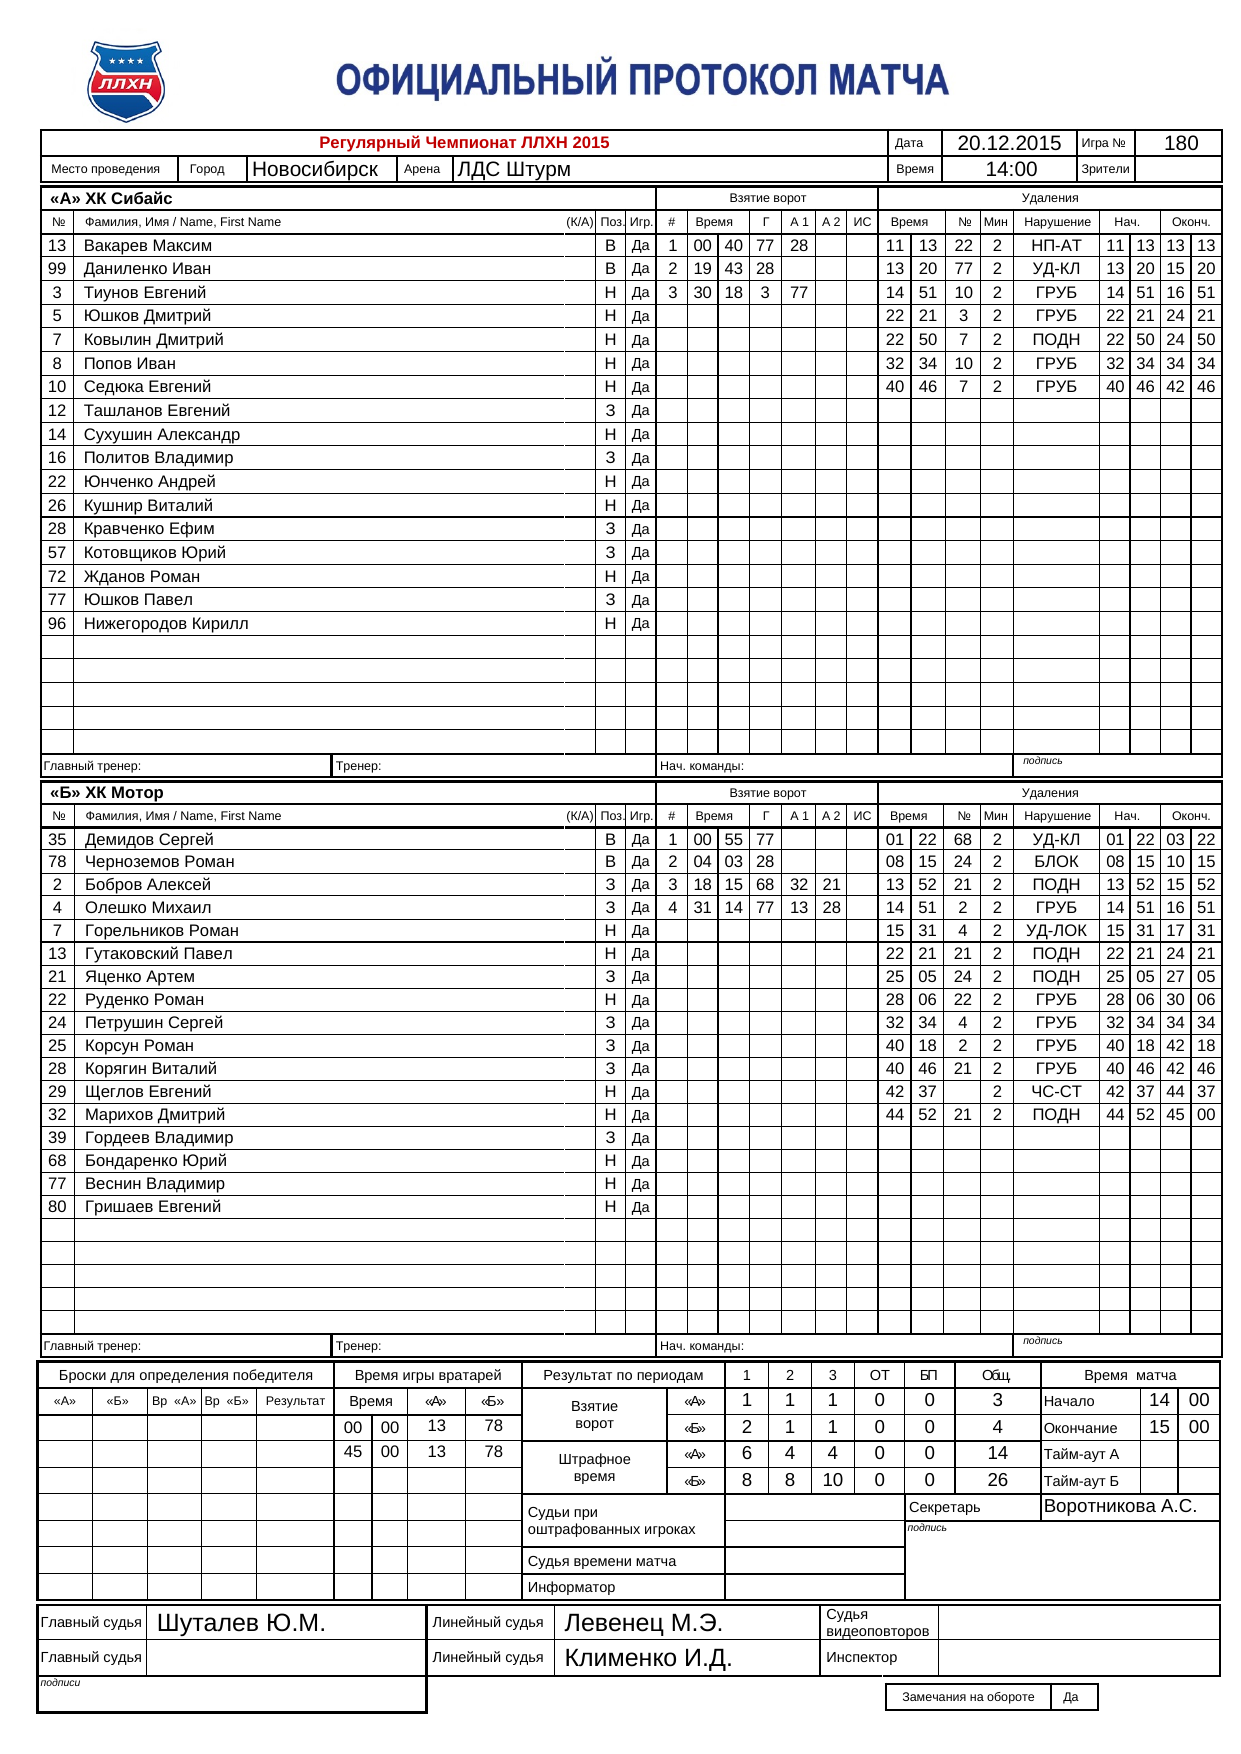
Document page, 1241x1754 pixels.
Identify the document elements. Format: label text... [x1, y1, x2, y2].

table_cell 22 [1131, 829, 1160, 849]
table_cell ПОДН [1014, 943, 1099, 964]
table_cell [879, 565, 910, 587]
table_cell 37 [1131, 1081, 1160, 1103]
table_cell 18 [1192, 1035, 1221, 1057]
table_cell [981, 707, 1013, 729]
table_cell Фамилия, Имя / Name, First Name [74, 211, 565, 233]
table_cell Да [626, 920, 655, 941]
table_cell Информатор [523, 1575, 724, 1599]
table_cell [688, 612, 717, 634]
table_cell [1014, 683, 1099, 706]
table_cell Да [626, 399, 655, 422]
table_cell [782, 1288, 815, 1310]
table_cell З [596, 896, 625, 918]
table_cell [816, 1173, 846, 1195]
table_cell [847, 446, 877, 469]
table_cell Политов Владимир [74, 446, 564, 469]
table_cell [688, 1265, 717, 1287]
table_cell ЧС-СТ [1014, 1081, 1099, 1103]
table_cell [912, 399, 945, 422]
table_cell [257, 1416, 333, 1440]
table_cell [981, 1173, 1013, 1195]
table_cell [782, 1035, 815, 1057]
table_cell 50 [1192, 328, 1221, 351]
table_cell Зрители [1078, 157, 1134, 181]
table_cell [816, 1127, 846, 1149]
table_cell 42 [1100, 1081, 1129, 1103]
table_cell [257, 1574, 333, 1599]
table_cell [912, 423, 945, 445]
table_cell Нач. [1100, 805, 1160, 826]
table_cell 68 [42, 1150, 74, 1172]
table_cell [1131, 636, 1160, 658]
table_cell 39 [42, 1127, 74, 1149]
table_cell [657, 920, 687, 941]
table_cell 0 [905, 1468, 954, 1493]
table_cell [946, 494, 980, 516]
table_cell 19 [688, 257, 717, 280]
table_cell [944, 1081, 980, 1103]
table_cell 0 [905, 1442, 954, 1467]
table_cell 2 [981, 989, 1013, 1011]
table_cell [1131, 1196, 1160, 1218]
table_cell 46 [912, 376, 945, 398]
table_cell [147, 1640, 425, 1675]
table_cell [782, 588, 815, 611]
table_cell [688, 328, 717, 351]
table_cell [946, 446, 980, 469]
table_cell Результат [257, 1389, 333, 1413]
table_cell [719, 352, 749, 374]
table_cell [688, 1196, 717, 1218]
table_cell [847, 874, 877, 895]
table_cell [847, 1219, 877, 1241]
table_cell [816, 588, 846, 611]
table_cell 3 [956, 1389, 1040, 1413]
table_cell [657, 636, 687, 658]
table_cell [657, 328, 687, 351]
table_cell Н [596, 612, 625, 634]
table_cell [335, 1494, 371, 1520]
table_cell 18 [1131, 1035, 1160, 1057]
table_cell [719, 494, 749, 516]
table_cell [93, 1468, 147, 1493]
table_cell [782, 399, 815, 422]
table_cell [1014, 470, 1099, 493]
table_cell [1131, 1288, 1160, 1310]
table_cell [1161, 1196, 1190, 1218]
table_cell [782, 659, 815, 682]
table_cell [565, 305, 595, 327]
table_cell 21 [42, 966, 74, 987]
table_cell [1131, 494, 1160, 516]
table_cell [565, 588, 595, 611]
table_cell 06 [912, 989, 943, 1011]
table_cell [946, 612, 980, 634]
table_cell [1014, 423, 1099, 445]
table_cell Н [596, 376, 625, 398]
table_cell [1161, 588, 1190, 611]
table_header Удаления [879, 188, 1221, 209]
table_cell [750, 1265, 781, 1287]
table_cell 2 [981, 966, 1013, 987]
table_cell 24 [42, 1012, 74, 1033]
table_cell 13 [1131, 235, 1160, 256]
table_cell [657, 376, 687, 398]
table_cell 28 [750, 850, 781, 872]
table_cell 34 [1161, 1012, 1190, 1033]
table_cell [42, 1265, 74, 1287]
table_cell [726, 1548, 904, 1573]
table_cell 2 [42, 874, 74, 895]
table_cell А 2 [816, 211, 846, 233]
table_cell [1161, 1219, 1190, 1241]
table_cell [1014, 1150, 1099, 1172]
table_cell [816, 257, 846, 280]
table_cell [75, 1311, 564, 1333]
table_cell [466, 1468, 521, 1493]
table_cell [816, 328, 846, 351]
table_cell 78 [466, 1441, 521, 1467]
table_cell Главный тренер: [42, 755, 330, 776]
table_cell Н [596, 281, 625, 303]
table_header ОТ [855, 1363, 904, 1387]
table_cell [257, 1521, 333, 1546]
table_cell [847, 470, 877, 493]
table_cell [1131, 659, 1160, 682]
table_cell 51 [912, 281, 945, 303]
table_cell [750, 1127, 781, 1149]
table_cell [1192, 1150, 1221, 1172]
table_cell Сухушин Александр [74, 423, 564, 445]
table_cell 22 [944, 989, 980, 1011]
table_cell [879, 612, 910, 634]
table_cell [408, 1494, 465, 1520]
table_cell [946, 707, 980, 729]
table_cell [1131, 1127, 1160, 1149]
table_cell [565, 1012, 595, 1033]
table_cell З [596, 1035, 625, 1057]
table_cell 11 [1100, 235, 1129, 256]
table_cell 13 [42, 943, 74, 964]
table_cell 05 [912, 966, 943, 987]
table_cell [879, 588, 910, 611]
table_cell [565, 989, 595, 1011]
table_cell [657, 1150, 687, 1172]
table_cell [912, 565, 945, 587]
table_cell [782, 829, 815, 849]
table_cell [42, 683, 73, 706]
table_cell Да [626, 829, 655, 849]
table_cell [879, 1196, 910, 1218]
table_cell Вр «А» [148, 1389, 201, 1413]
table_cell 42 [1161, 1058, 1190, 1079]
table_cell [626, 636, 655, 658]
table_cell [847, 1196, 877, 1218]
table_cell 18 [688, 874, 717, 895]
table_cell ГРУБ [1014, 1012, 1099, 1033]
table_cell [1192, 1196, 1221, 1218]
table_cell Да [626, 989, 655, 1011]
table_cell 1 [812, 1415, 854, 1440]
table_cell [816, 1219, 846, 1241]
table_cell [565, 659, 595, 682]
table_cell [688, 1173, 717, 1195]
table_cell подпись [906, 1522, 1219, 1599]
table_cell Даниленко Иван [74, 257, 564, 280]
table_cell [879, 494, 910, 516]
table_cell [879, 1265, 910, 1287]
table_cell [1136, 157, 1221, 181]
table_cell [944, 1311, 980, 1333]
table_cell [657, 1127, 687, 1149]
table_cell [847, 1288, 877, 1310]
table_cell Город [179, 157, 246, 181]
table_cell [596, 1242, 625, 1264]
table_cell [1100, 1150, 1129, 1172]
table_cell Да [626, 1173, 655, 1195]
table_cell [565, 399, 595, 422]
table_cell 2 [981, 1104, 1013, 1126]
table_cell 46 [1131, 1058, 1160, 1079]
table_cell [74, 659, 564, 682]
table_cell [1161, 1265, 1190, 1287]
table_cell Олешко Михаил [75, 896, 564, 918]
table_cell [657, 305, 687, 327]
table_cell А 2 [816, 805, 846, 826]
table_cell Веснин Владимир [75, 1173, 564, 1195]
table_cell 2 [981, 281, 1013, 303]
table_cell 2 [981, 829, 1013, 849]
table_cell 2 [981, 257, 1013, 280]
table_cell 46 [1192, 376, 1221, 398]
table_cell 10 [1161, 850, 1190, 872]
table_cell [688, 423, 717, 445]
table_cell [657, 943, 687, 964]
table_cell Н [596, 1150, 625, 1172]
table_cell Да [626, 850, 655, 872]
table_cell [565, 707, 595, 729]
table_cell [816, 966, 846, 987]
table_cell Новосибирск [248, 157, 396, 181]
table_cell Инспектор [821, 1640, 938, 1675]
table_cell [42, 1219, 74, 1241]
table_cell 31 [1192, 920, 1221, 941]
table_cell [1014, 707, 1099, 729]
table_cell [1014, 1219, 1099, 1241]
table_cell [39, 1468, 92, 1493]
table_cell [1161, 423, 1190, 445]
table_cell 00 [688, 829, 717, 849]
table_cell [657, 399, 687, 422]
table_cell 14 [719, 896, 749, 918]
table_cell 13 [1161, 235, 1190, 256]
table_cell [782, 518, 815, 540]
table_cell [42, 1242, 74, 1264]
table_header Дата [889, 131, 941, 155]
table_cell 77 [42, 1173, 74, 1195]
table_cell [74, 707, 564, 729]
table_cell 2 [944, 896, 980, 918]
table_cell 10 [812, 1468, 854, 1493]
table_header 3 [812, 1363, 854, 1387]
table_cell [1100, 494, 1129, 516]
table_cell 00 [1192, 1104, 1221, 1126]
table_cell [750, 541, 781, 564]
table_cell [847, 966, 877, 987]
table_cell [726, 1521, 904, 1546]
table_cell [944, 1196, 980, 1218]
table_cell [202, 1574, 256, 1599]
table_cell Да [626, 612, 655, 634]
table_cell [565, 1265, 595, 1287]
table_cell 34 [1131, 1012, 1160, 1033]
table_cell Да [626, 494, 655, 516]
table_cell 00 [373, 1416, 407, 1440]
table_cell [946, 423, 980, 445]
table_cell 0 [855, 1415, 904, 1440]
table_cell № [946, 211, 980, 233]
table_cell 80 [42, 1196, 74, 1218]
table_cell Н [596, 920, 625, 941]
table_cell [847, 565, 877, 587]
table_cell [816, 281, 846, 303]
table_cell [565, 1127, 595, 1149]
table_cell [782, 257, 815, 280]
table_cell [719, 966, 749, 987]
table_cell [750, 565, 781, 587]
table_cell 13 [782, 896, 815, 918]
table_cell «Б » [466, 1389, 521, 1413]
table_cell [750, 1219, 781, 1241]
table_cell [1161, 1311, 1190, 1333]
table_cell [565, 376, 595, 398]
table_cell 10 [946, 352, 980, 374]
table_cell [782, 612, 815, 634]
table_cell [408, 1521, 465, 1546]
table_cell [750, 730, 781, 753]
table_cell [782, 1081, 815, 1103]
table_cell [1161, 1127, 1190, 1149]
table_cell [657, 565, 687, 587]
table_cell [565, 1219, 595, 1241]
table_cell [408, 1547, 465, 1573]
table_cell 51 [912, 896, 943, 918]
table_cell «А» [408, 1389, 465, 1413]
table_cell [1161, 1173, 1190, 1195]
table_cell [1192, 588, 1221, 611]
table_cell [1100, 423, 1129, 445]
table_cell [816, 1242, 846, 1264]
table_cell [782, 565, 815, 587]
table_cell 4 [956, 1415, 1040, 1440]
table_cell [657, 1242, 687, 1264]
table_cell [879, 541, 910, 564]
table_cell [912, 730, 945, 753]
table_cell 7 [42, 920, 74, 941]
table_cell Н [596, 1104, 625, 1126]
table_cell 21 [944, 1104, 980, 1126]
table_cell Да [626, 423, 655, 445]
table_cell [93, 1547, 147, 1573]
table_cell 13 [879, 874, 910, 895]
table_cell [1192, 518, 1221, 540]
table_cell Арена [398, 157, 452, 181]
table_cell 2 [981, 896, 1013, 918]
table_cell # [657, 211, 687, 233]
table_cell Юнченко Андрей [74, 470, 564, 493]
table_cell [148, 1416, 201, 1440]
table_cell Время [879, 805, 943, 826]
table_header 20.12.2015 [943, 131, 1076, 155]
table_cell [1192, 1311, 1221, 1333]
table_cell Корягин Виталий [75, 1058, 564, 1079]
table_cell 15 [1131, 850, 1160, 872]
table_cell «А» [39, 1389, 92, 1413]
table_cell 2 [981, 943, 1013, 964]
table_cell 03 [1161, 829, 1190, 849]
table_cell 18 [912, 1035, 943, 1057]
table_cell [816, 235, 846, 256]
table_cell [750, 1173, 781, 1195]
table_cell [946, 518, 980, 540]
table_cell [782, 1127, 815, 1149]
table_cell Нач. команды: [657, 755, 1012, 776]
table_cell «А» [668, 1442, 724, 1467]
table_cell 22 [879, 943, 910, 964]
table_header «Б» ХК Мотор [42, 783, 655, 803]
table_cell [657, 730, 687, 753]
table_cell [626, 659, 655, 682]
table_cell [782, 352, 815, 374]
table_cell Нижегородов Кирилл [74, 612, 564, 634]
table_header Броски для определения победителя [39, 1363, 333, 1387]
table_cell [1192, 730, 1221, 753]
table_cell [466, 1521, 521, 1546]
table_cell ГРУБ [1014, 1035, 1099, 1057]
table_cell 78 [466, 1416, 521, 1440]
table_header 1 [726, 1363, 768, 1387]
table_cell [816, 1081, 846, 1103]
table_cell [1192, 565, 1221, 587]
table_cell [816, 1265, 846, 1287]
table_cell [879, 730, 910, 753]
table_cell [1161, 683, 1190, 706]
table_cell [466, 1494, 521, 1520]
table_cell [1161, 399, 1190, 422]
table_cell [657, 1311, 687, 1333]
table_cell З [596, 518, 625, 540]
table_cell 2 [981, 850, 1013, 872]
table_cell 2 [657, 850, 687, 872]
table_cell [596, 1265, 625, 1287]
table_cell [565, 541, 595, 564]
table_cell [726, 1495, 904, 1520]
table_cell [816, 829, 846, 849]
table_cell Время [335, 1389, 407, 1413]
table_cell 18 [719, 281, 749, 303]
table_cell [1131, 399, 1160, 422]
table_cell 2 [981, 328, 1013, 351]
table_cell Юшков Дмитрий [74, 305, 564, 327]
table_cell 52 [912, 874, 943, 895]
table_cell [74, 683, 564, 706]
table_cell 32 [1100, 1012, 1129, 1033]
table_cell [626, 707, 655, 729]
table_cell [847, 850, 877, 872]
table_cell [657, 1265, 687, 1287]
table_cell [1161, 707, 1190, 729]
table_cell [688, 470, 717, 493]
table_cell 40 [719, 235, 749, 256]
table_cell Вакарев Максим [74, 235, 564, 256]
table_cell 21 [1131, 305, 1160, 327]
table_cell [1161, 659, 1190, 682]
table_cell [688, 1058, 717, 1079]
table_cell 22 [879, 328, 910, 351]
table_cell [847, 281, 877, 303]
table_cell [93, 1416, 147, 1440]
table_cell [944, 1219, 980, 1241]
table_cell [1131, 1150, 1160, 1172]
table_cell [1014, 541, 1099, 564]
table_cell 34 [912, 1012, 943, 1033]
table_cell [719, 328, 749, 351]
table_cell Тренер: [333, 1335, 655, 1356]
table_cell [657, 707, 687, 729]
table_header Результат по периодам [523, 1363, 724, 1387]
table_cell [847, 612, 877, 634]
table_cell 50 [1131, 328, 1160, 351]
table_cell [1161, 541, 1190, 564]
table_cell [912, 1150, 943, 1172]
table_cell ПОДН [1014, 966, 1099, 987]
table_cell [1161, 470, 1190, 493]
table_cell [565, 1242, 595, 1264]
table_cell 31 [1131, 920, 1160, 941]
table_cell [373, 1574, 407, 1599]
table_cell [750, 376, 781, 398]
table_cell 8 [42, 352, 73, 374]
table_cell [596, 1219, 625, 1241]
table_cell [688, 966, 717, 987]
table_cell 4 [944, 1012, 980, 1033]
table_cell 40 [1100, 1035, 1129, 1057]
table_cell [565, 1104, 595, 1126]
table_cell [1100, 588, 1129, 611]
table_cell [202, 1547, 256, 1573]
table_header 2 [769, 1363, 811, 1387]
table_cell [1100, 636, 1129, 658]
table_cell [750, 399, 781, 422]
table_cell [596, 636, 625, 658]
table_cell [148, 1547, 201, 1573]
table_cell Главный тренер: [42, 1335, 330, 1356]
table_cell [466, 1574, 521, 1599]
table_cell [981, 1242, 1013, 1264]
table_cell [1014, 1173, 1099, 1195]
table_cell [879, 707, 910, 729]
table_cell подписи [39, 1677, 425, 1711]
table_cell 51 [1131, 896, 1160, 918]
table_cell 34 [1192, 352, 1221, 374]
table_cell [946, 683, 980, 706]
table_cell [1100, 683, 1129, 706]
table_cell 52 [912, 1104, 943, 1126]
table_cell [626, 1265, 655, 1287]
table_cell Главный судья [39, 1606, 146, 1639]
table_cell 20 [1131, 257, 1160, 280]
table_cell [782, 966, 815, 987]
table_cell 14 [956, 1442, 1040, 1467]
table_cell [1161, 636, 1190, 658]
table_cell [879, 1288, 910, 1310]
table_cell [148, 1521, 201, 1546]
table_cell 0 [905, 1415, 954, 1440]
table_cell [565, 235, 595, 256]
table_cell [335, 1521, 371, 1546]
table_cell [565, 328, 595, 351]
table_cell [1131, 588, 1160, 611]
table_cell [1161, 1150, 1190, 1172]
table_cell [565, 1150, 595, 1172]
table_cell [981, 494, 1013, 516]
table_cell [1100, 1265, 1129, 1287]
table_cell [879, 1150, 910, 1172]
table_cell 6 [726, 1442, 768, 1467]
table_cell 13 [408, 1416, 465, 1440]
table_cell [373, 1521, 407, 1546]
table_cell 15 [1100, 920, 1129, 941]
table_cell Время [688, 805, 749, 826]
table_cell [1100, 1311, 1129, 1333]
table_header «А» ХК Сибайс [42, 188, 655, 209]
table_cell 31 [688, 896, 717, 918]
table_cell [1192, 707, 1221, 729]
table_cell 13 [408, 1441, 465, 1467]
table_cell 30 [1161, 989, 1190, 1011]
table_cell Жданов Роман [74, 565, 564, 587]
table_cell [782, 1104, 815, 1126]
table_cell [879, 1127, 910, 1149]
table_cell [847, 829, 877, 849]
table_cell [565, 565, 595, 587]
table_cell Ковылин Дмитрий [74, 328, 564, 351]
table_cell Бондаренко Юрий [75, 1150, 564, 1172]
table_cell [750, 659, 781, 682]
table_cell [1131, 1265, 1160, 1287]
table_cell [1014, 1242, 1099, 1264]
table_cell Да [626, 874, 655, 895]
table_cell 1 [812, 1389, 854, 1413]
table_cell [816, 1035, 846, 1057]
table_cell [726, 1575, 904, 1599]
table_header Регулярный Чемпионат ЛЛХН 2015 [42, 131, 887, 155]
table_cell [939, 1606, 1219, 1639]
table_cell 0 [905, 1389, 954, 1413]
table_cell [93, 1521, 147, 1546]
table_cell Попов Иван [74, 352, 564, 374]
table_cell 4 [812, 1442, 854, 1467]
table_cell А 1 [782, 805, 815, 826]
table_cell [202, 1416, 256, 1440]
table_cell [719, 541, 749, 564]
table_cell 15 [1161, 874, 1190, 895]
table_cell 3 [750, 281, 781, 303]
table_cell [202, 1494, 256, 1520]
table_cell 22 [879, 305, 910, 327]
table_cell 03 [719, 850, 749, 872]
table_cell 21 [912, 943, 943, 964]
table_cell [847, 1012, 877, 1033]
table_cell [879, 1173, 910, 1195]
table_cell Шуталев Ю.М. [147, 1606, 425, 1639]
table_cell Игр. [626, 211, 655, 233]
table_cell [657, 1219, 687, 1241]
table_cell [912, 1265, 943, 1287]
table_cell 00 [335, 1416, 371, 1440]
table_cell [981, 1150, 1013, 1172]
table_cell Фамилия, Имя / Name, First Name [75, 805, 565, 826]
table_cell 2 [944, 1035, 980, 1057]
table_cell 27 [1161, 966, 1190, 987]
table_cell [847, 423, 877, 445]
table_cell [782, 423, 815, 445]
table_cell [912, 588, 945, 611]
table_cell [596, 707, 625, 729]
table_cell [565, 829, 595, 849]
table_cell 2 [981, 376, 1013, 398]
table_cell [565, 446, 595, 469]
table_cell 05 [1192, 966, 1221, 987]
table_cell 68 [750, 874, 781, 895]
table_cell [944, 1127, 980, 1149]
table_cell 52 [1131, 1104, 1160, 1126]
table_cell [719, 423, 749, 445]
table_cell [596, 1288, 625, 1310]
table_cell 42 [1161, 376, 1190, 398]
table_cell [719, 1012, 749, 1033]
table_cell подпись [1014, 755, 1221, 776]
table_cell ГРУБ [1014, 896, 1099, 918]
table_cell Да [626, 235, 655, 256]
table_cell [816, 1104, 846, 1126]
table_cell [912, 1196, 943, 1218]
table_cell 44 [1161, 1081, 1190, 1103]
table_cell [657, 1196, 687, 1218]
table_cell [1131, 1311, 1160, 1333]
table_cell [847, 1242, 877, 1264]
table_cell [816, 376, 846, 398]
table_cell Мин [981, 805, 1013, 826]
table_cell Щеглов Евгений [75, 1081, 564, 1103]
table_cell [816, 399, 846, 422]
table_cell [1131, 470, 1160, 493]
table_cell [847, 730, 877, 753]
table_cell [879, 1242, 910, 1264]
table_cell 34 [1192, 1012, 1221, 1033]
table_cell № [944, 805, 980, 826]
table_cell 8 [769, 1468, 811, 1493]
table_cell 14 [42, 423, 73, 445]
table_cell [148, 1574, 201, 1599]
table_cell [816, 518, 846, 540]
table_cell [719, 1242, 749, 1264]
table_cell 1 [657, 235, 687, 256]
table_cell [688, 683, 717, 706]
table_cell 44 [879, 1104, 910, 1126]
table_cell В [596, 257, 625, 280]
table_cell [981, 470, 1013, 493]
table_cell [719, 588, 749, 611]
table_cell В [596, 850, 625, 872]
table_cell [1141, 1468, 1177, 1493]
table_cell [782, 305, 815, 327]
table_cell 15 [719, 874, 749, 895]
table_cell [912, 612, 945, 634]
table_cell [74, 730, 564, 753]
table_cell [847, 305, 877, 327]
table_cell [373, 1547, 407, 1573]
table_cell [657, 612, 687, 634]
table_cell [719, 707, 749, 729]
table_cell [719, 943, 749, 964]
table_cell 21 [1192, 943, 1221, 964]
table_cell 21 [944, 874, 980, 895]
table_cell 77 [750, 829, 781, 849]
table_cell [75, 1265, 564, 1287]
table_cell 42 [879, 1081, 910, 1103]
table_cell [565, 636, 595, 658]
table_cell [847, 1058, 877, 1079]
table_cell [782, 1012, 815, 1033]
table_cell Да [626, 896, 655, 918]
table_cell [719, 920, 749, 941]
table_cell [719, 1311, 749, 1333]
table_cell [981, 518, 1013, 540]
table_cell [39, 1441, 92, 1467]
table_cell Тренер: [333, 755, 655, 776]
table_cell 05 [1131, 966, 1160, 987]
table_cell [1100, 1196, 1129, 1218]
picture [5, 28, 1179, 129]
table_cell [750, 470, 781, 493]
table_cell [816, 920, 846, 941]
table_cell 1 [657, 829, 687, 849]
table_cell Да [626, 943, 655, 964]
table_cell [626, 1288, 655, 1310]
table_cell [750, 305, 781, 327]
table_cell 14 [1141, 1389, 1177, 1413]
table_cell Да [626, 1058, 655, 1079]
table_cell ИС [847, 211, 877, 233]
table_cell [42, 636, 73, 658]
table_cell 2 [981, 1058, 1013, 1079]
table_cell [946, 541, 980, 564]
table_cell [750, 423, 781, 445]
table_cell 15 [1192, 850, 1221, 872]
table_cell 37 [912, 1081, 943, 1103]
table_cell [688, 1081, 717, 1103]
table_cell [74, 636, 564, 658]
table_cell 08 [1100, 850, 1129, 872]
table_cell [202, 1468, 256, 1493]
table_cell «Б» [93, 1389, 147, 1413]
table_cell [946, 588, 980, 611]
table_cell [981, 446, 1013, 469]
table_cell [719, 565, 749, 587]
table_cell [565, 896, 595, 918]
table_cell УД-ЛОК [1014, 920, 1099, 941]
table_cell [981, 1127, 1013, 1149]
table_cell [719, 376, 749, 398]
table_cell [1192, 683, 1221, 706]
table_cell [1192, 1173, 1221, 1195]
table_cell [719, 470, 749, 493]
table_cell 2 [657, 257, 687, 280]
table_cell 16 [1161, 896, 1190, 918]
table_cell [782, 1311, 815, 1333]
table_cell ГРУБ [1014, 376, 1099, 398]
table_cell 13 [1192, 235, 1221, 256]
table_cell Да [626, 470, 655, 493]
table_cell БЛОК [1014, 850, 1099, 872]
table_cell [1014, 494, 1099, 516]
table_cell [688, 1035, 717, 1057]
table_cell 0 [855, 1468, 904, 1493]
table_cell [688, 352, 717, 374]
table_cell 40 [879, 1035, 910, 1057]
table_cell [750, 1311, 781, 1333]
table_cell Н [596, 494, 625, 516]
table_cell [719, 1104, 749, 1126]
table_cell [657, 683, 687, 706]
table_cell [565, 1311, 595, 1333]
table_cell 4 [42, 896, 74, 918]
table_cell 52 [1192, 874, 1221, 895]
table_cell 4 [657, 896, 687, 918]
table_cell [565, 850, 595, 872]
table_cell [879, 636, 910, 658]
table_cell [1014, 588, 1099, 611]
table_cell [750, 588, 781, 611]
table_cell [1014, 399, 1099, 422]
table_cell [719, 1219, 749, 1241]
table_cell 21 [912, 305, 945, 327]
table_cell 7 [946, 376, 980, 398]
table_cell 1 [769, 1415, 811, 1440]
table_cell [565, 612, 595, 634]
table_cell 00 [688, 235, 717, 256]
table_cell [1099, 1682, 1220, 1711]
table_cell З [596, 399, 625, 422]
table_cell [657, 446, 687, 469]
table_cell [847, 235, 877, 256]
table_cell 2 [981, 874, 1013, 895]
table_cell [1131, 423, 1160, 445]
table_cell [39, 1494, 92, 1520]
table_cell [946, 659, 980, 682]
table_cell 40 [1100, 376, 1129, 398]
table_cell [816, 636, 846, 658]
table_cell 2 [981, 1035, 1013, 1057]
table_cell [626, 1311, 655, 1333]
table_cell [565, 1058, 595, 1079]
table_cell [1161, 565, 1190, 587]
table_cell [75, 1219, 564, 1241]
table_cell 13 [1100, 257, 1129, 280]
table_cell [688, 989, 717, 1011]
table_cell [1192, 1265, 1221, 1287]
table_cell [719, 683, 749, 706]
table_cell 46 [912, 1058, 943, 1079]
table_cell № [42, 211, 73, 233]
table_cell Петрушин Сергей [75, 1012, 564, 1033]
table_cell 15 [1161, 257, 1190, 280]
table_cell [847, 1127, 877, 1149]
table_cell 2 [981, 305, 1013, 327]
table_cell Клименко И.Д. [555, 1640, 819, 1675]
table_cell Поз. [596, 211, 625, 233]
table_cell [1141, 1441, 1177, 1467]
table_cell [879, 470, 910, 493]
table_cell В [596, 829, 625, 849]
table_cell 10 [42, 376, 73, 398]
table_cell [944, 1173, 980, 1195]
table_cell [912, 470, 945, 493]
table_cell З [596, 588, 625, 611]
table_cell [202, 1521, 256, 1546]
table_header Общ. [956, 1363, 1040, 1387]
table_header Взятие ворот [657, 188, 877, 209]
table_cell [879, 423, 910, 445]
table_cell [750, 636, 781, 658]
table_cell 40 [879, 1058, 910, 1079]
table_cell [565, 281, 595, 303]
table_cell 1 [769, 1389, 811, 1413]
table_cell [782, 943, 815, 964]
table_cell [782, 1219, 815, 1241]
table_cell [816, 1196, 846, 1218]
table_cell 77 [42, 588, 73, 611]
table_cell [946, 470, 980, 493]
table_cell 3 [657, 281, 687, 303]
table_cell [981, 659, 1013, 682]
table_cell 72 [42, 565, 73, 587]
table_cell [782, 1265, 815, 1287]
table_cell [626, 1242, 655, 1264]
table_cell [657, 541, 687, 564]
table_cell [719, 1150, 749, 1172]
table_cell Н [596, 305, 625, 327]
table_cell ЛДС Штурм [454, 157, 887, 181]
table_cell Бобров Алексей [75, 874, 564, 895]
table_cell [688, 588, 717, 611]
table_cell 77 [782, 281, 815, 303]
table_cell 96 [42, 612, 73, 634]
table_cell [565, 1288, 595, 1310]
table_cell Оконч. [1161, 211, 1221, 233]
table_cell [944, 1265, 980, 1287]
table_cell 20 [1192, 257, 1221, 280]
table_cell [688, 659, 717, 682]
table_header Игра № [1078, 131, 1134, 155]
table_cell 3 [42, 281, 73, 303]
table_cell [719, 1127, 749, 1149]
table_cell [335, 1574, 371, 1599]
table_cell [816, 1150, 846, 1172]
table_cell [847, 636, 877, 658]
table_cell [847, 1081, 877, 1103]
table_cell ПОДН [1014, 874, 1099, 895]
table_cell ГРУБ [1014, 305, 1099, 327]
table_cell 22 [1100, 328, 1129, 351]
table_cell [1131, 707, 1160, 729]
table_cell 31 [912, 920, 943, 941]
table_cell [257, 1441, 333, 1467]
table_cell [750, 989, 781, 1011]
table_cell [1014, 730, 1099, 753]
table_cell Судья времени матча [523, 1548, 724, 1573]
table_cell [1100, 1288, 1129, 1310]
table_cell [565, 920, 595, 941]
table_header Время игры вратарей [335, 1363, 521, 1387]
table_cell [408, 1468, 465, 1493]
table_cell 34 [1131, 352, 1160, 374]
table_header Время матча [1042, 1363, 1219, 1387]
table_cell [1014, 565, 1099, 587]
table_cell 00 [1179, 1389, 1219, 1413]
table_cell № [42, 805, 74, 826]
table_cell 37 [1192, 1081, 1221, 1103]
table_cell [428, 1677, 882, 1711]
table_cell [466, 1547, 521, 1573]
table_cell [1192, 470, 1221, 493]
table_cell [981, 1265, 1013, 1287]
table_cell 04 [688, 850, 717, 872]
table_cell [688, 1012, 717, 1033]
table_cell [1192, 423, 1221, 445]
table_cell [75, 1288, 564, 1310]
table_cell [719, 1058, 749, 1079]
table_cell Да [626, 1035, 655, 1057]
table_cell [688, 446, 717, 469]
table_cell 22 [42, 470, 73, 493]
table_cell 25 [1100, 966, 1129, 987]
table_cell [408, 1574, 465, 1599]
table_cell [847, 896, 877, 918]
table_cell Черноземов Роман [75, 850, 564, 872]
table_cell 00 [373, 1441, 407, 1467]
table_cell 32 [879, 1012, 910, 1033]
table_cell [879, 1219, 910, 1241]
table_cell 22 [42, 989, 74, 1011]
table_cell [148, 1468, 201, 1493]
table_cell [782, 730, 815, 753]
table_cell Гутаковский Павел [75, 943, 564, 964]
table_cell [912, 518, 945, 540]
table_cell [912, 707, 945, 729]
table_cell 24 [1161, 305, 1190, 327]
table_cell [1161, 730, 1190, 753]
table_cell 21 [944, 1058, 980, 1079]
table_cell 15 [912, 850, 943, 872]
table_cell [939, 1640, 1219, 1675]
table_cell 28 [782, 235, 815, 256]
table_cell З [596, 1058, 625, 1079]
table_cell [750, 1012, 781, 1033]
table_cell [981, 683, 1013, 706]
table_cell [565, 943, 595, 964]
table_cell [912, 1311, 943, 1333]
table_cell 14 [1100, 896, 1129, 918]
table_cell [1100, 1127, 1129, 1149]
table_cell Да [626, 257, 655, 280]
table_cell 57 [42, 541, 73, 564]
table_cell [816, 730, 846, 753]
table_cell ПОДН [1014, 1104, 1099, 1126]
table_header Замечания на обороте [887, 1685, 1050, 1709]
table_cell УД-КЛ [1014, 257, 1099, 280]
table_cell 40 [879, 376, 910, 398]
table_cell 29 [42, 1081, 74, 1103]
table_cell Нач. команды: [657, 1335, 1012, 1356]
table_cell [596, 683, 625, 706]
table_cell [1014, 1127, 1099, 1149]
table_cell [1131, 518, 1160, 540]
table_cell # [657, 805, 687, 826]
table_cell 44 [1100, 1104, 1129, 1126]
table_cell [1014, 1311, 1099, 1333]
table_cell [688, 541, 717, 564]
table_cell «Б» [668, 1468, 724, 1493]
table_cell [335, 1468, 371, 1493]
table_cell [944, 1150, 980, 1172]
table_cell [657, 1173, 687, 1195]
table_cell [39, 1521, 92, 1546]
table_cell [596, 730, 625, 753]
table_cell Левенец М.Э. [555, 1606, 819, 1639]
table_cell [782, 376, 815, 398]
table_cell [39, 1416, 92, 1440]
table_cell [1131, 730, 1160, 753]
table_cell 46 [1131, 376, 1160, 398]
table_cell 16 [42, 446, 73, 469]
table_cell [719, 446, 749, 469]
table_cell Руденко Роман [75, 989, 564, 1011]
table_cell 77 [750, 896, 781, 918]
table_cell Кушнир Виталий [74, 494, 564, 516]
table_cell [750, 1104, 781, 1126]
table_cell [981, 1196, 1013, 1218]
table_cell Время [688, 211, 749, 233]
table_cell [565, 1081, 595, 1103]
table_cell Яценко Артем [75, 966, 564, 987]
table_cell [912, 659, 945, 682]
table_cell [257, 1547, 333, 1573]
table_cell [1192, 1219, 1221, 1241]
table_cell [847, 1035, 877, 1057]
table_cell [879, 518, 910, 540]
table_cell Линейный судья [428, 1606, 554, 1639]
table_cell [657, 989, 687, 1011]
table_cell [657, 1035, 687, 1057]
table_cell Да [626, 1081, 655, 1103]
table_cell 77 [946, 257, 980, 280]
table_cell [816, 683, 846, 706]
table_header Да [1052, 1685, 1097, 1709]
table_cell Демидов Сергей [75, 829, 564, 849]
table_cell 40 [1100, 1058, 1129, 1079]
table_cell Главный судья [39, 1640, 146, 1675]
table_cell [1131, 683, 1160, 706]
table_cell [816, 850, 846, 872]
table_cell [1192, 541, 1221, 564]
table_cell 22 [1100, 943, 1129, 964]
table_cell [750, 612, 781, 634]
table_cell [750, 966, 781, 987]
table_cell [335, 1547, 371, 1573]
table_cell [981, 612, 1013, 634]
table_cell [1161, 494, 1190, 516]
table_header Взятие ворот [657, 783, 877, 803]
table_cell [782, 1242, 815, 1264]
table_cell [42, 659, 73, 682]
table_cell [816, 541, 846, 564]
table_cell [373, 1494, 407, 1520]
table_cell [1014, 1265, 1099, 1287]
table_cell 32 [879, 352, 910, 374]
table_cell 51 [1131, 281, 1160, 303]
table_cell [981, 565, 1013, 587]
table_cell [816, 423, 846, 445]
table_cell 7 [946, 328, 980, 351]
table_cell [847, 1104, 877, 1126]
table_cell [816, 989, 846, 1011]
table_cell Корсун Роман [75, 1035, 564, 1057]
table_cell [1014, 659, 1099, 682]
table_cell 1 [726, 1389, 768, 1413]
table_cell [750, 1242, 781, 1264]
table_cell [912, 494, 945, 516]
table_cell [1100, 1242, 1129, 1264]
table_cell [688, 1288, 717, 1310]
table_cell [816, 1012, 846, 1033]
table_cell В [596, 235, 625, 256]
table_cell [565, 1173, 595, 1195]
table_cell [816, 446, 846, 469]
table_cell 25 [879, 966, 910, 987]
table_cell [657, 1288, 687, 1310]
table_cell [782, 989, 815, 1011]
table_cell [981, 399, 1013, 422]
table_cell [93, 1441, 147, 1467]
table_cell [750, 1081, 781, 1103]
table_cell 32 [42, 1104, 74, 1126]
table_cell Г [750, 211, 781, 233]
table_cell 77 [750, 235, 781, 256]
table_cell Н [596, 565, 625, 587]
table_cell [42, 730, 73, 753]
table_cell 34 [912, 352, 945, 374]
table_cell [1179, 1468, 1219, 1493]
table_cell [626, 683, 655, 706]
table_cell 8 [726, 1468, 768, 1493]
table_cell [847, 1173, 877, 1195]
table_cell [1179, 1441, 1219, 1467]
table_cell 10 [946, 281, 980, 303]
table_cell 3 [946, 305, 980, 327]
table_cell Окончание [1042, 1415, 1140, 1440]
table_cell 13 [1100, 874, 1129, 895]
table_cell [1192, 1288, 1221, 1310]
table_cell [981, 636, 1013, 658]
table_cell [816, 612, 846, 634]
table_cell [946, 636, 980, 658]
table_cell [42, 1311, 74, 1333]
table_cell [565, 1196, 595, 1218]
table_cell ГРУБ [1014, 281, 1099, 303]
table_cell [912, 683, 945, 706]
table_cell 20 [912, 257, 945, 280]
table_cell [719, 1288, 749, 1310]
table_cell [847, 1311, 877, 1333]
table_cell [1131, 1173, 1160, 1195]
table_cell Да [626, 1012, 655, 1033]
table_cell 50 [912, 328, 945, 351]
table_cell [688, 518, 717, 540]
table_cell [373, 1468, 407, 1493]
table_cell Нач. [1100, 211, 1160, 233]
table_cell [688, 376, 717, 398]
table_cell [1014, 1196, 1099, 1218]
table_cell 06 [1131, 989, 1160, 1011]
table_cell [657, 1012, 687, 1033]
table_cell Г [750, 805, 781, 826]
table_cell [782, 470, 815, 493]
table_cell [879, 446, 910, 469]
table_cell [657, 352, 687, 374]
table_cell Н [596, 1196, 625, 1218]
table_cell [782, 707, 815, 729]
table_cell [1161, 518, 1190, 540]
table_cell 25 [42, 1035, 74, 1057]
table_cell 24 [944, 850, 980, 872]
table_cell УД-КЛ [1014, 829, 1099, 849]
table_cell [1014, 518, 1099, 540]
table_cell [688, 1104, 717, 1126]
table_cell [1131, 446, 1160, 469]
table_cell [688, 1150, 717, 1172]
table_cell 2 [981, 920, 1013, 941]
table_cell [816, 565, 846, 587]
table_cell [1100, 565, 1129, 587]
table_cell 46 [1192, 1058, 1221, 1079]
table_cell [847, 399, 877, 422]
table_cell [750, 943, 781, 964]
table_cell [816, 1311, 846, 1333]
table_cell [719, 305, 749, 327]
table_cell Секретарь [906, 1495, 1040, 1520]
table_cell [816, 943, 846, 964]
table_cell [816, 352, 846, 374]
table_cell [626, 1219, 655, 1241]
table_cell 78 [42, 850, 74, 872]
table_cell [657, 588, 687, 611]
table_cell [1100, 446, 1129, 469]
table_cell Н [596, 943, 625, 964]
table_cell 00 [1179, 1415, 1219, 1440]
table_cell [782, 636, 815, 658]
table_cell З [596, 446, 625, 469]
table_cell [912, 636, 945, 658]
table_cell 42 [1161, 1035, 1190, 1057]
table_cell 28 [42, 518, 73, 540]
table_cell [1192, 399, 1221, 422]
table_cell 0 [855, 1442, 904, 1467]
table_cell 51 [1192, 281, 1221, 303]
table_cell 11 [879, 235, 910, 256]
table_cell [847, 1150, 877, 1172]
table_cell [750, 1288, 781, 1310]
table_header 180 [1136, 131, 1221, 155]
table_cell [1131, 1219, 1160, 1241]
table_cell [1161, 612, 1190, 634]
table_cell [1100, 659, 1129, 682]
table_cell (К/А) [565, 211, 595, 233]
table_cell [1131, 541, 1160, 564]
table_cell ИС [847, 805, 877, 826]
table_cell [981, 588, 1013, 611]
table_cell Нарушение [1014, 805, 1099, 826]
table_cell [657, 1104, 687, 1126]
table_cell Судья видеоповторов [821, 1606, 938, 1639]
table_cell [1161, 1288, 1190, 1310]
table_cell 28 [1100, 989, 1129, 1011]
table_cell Оконч. [1161, 805, 1221, 826]
table_cell «А» [668, 1389, 724, 1413]
table_cell [42, 1288, 74, 1310]
table_cell [719, 659, 749, 682]
table_cell [1192, 1242, 1221, 1264]
table_cell 99 [42, 257, 73, 280]
table_cell [688, 636, 717, 658]
table_cell [879, 1311, 910, 1333]
table_cell [1014, 1288, 1099, 1310]
table_cell 16 [1161, 281, 1190, 303]
table_cell 13 [42, 235, 73, 256]
table_cell [782, 1150, 815, 1172]
table_cell 22 [1100, 305, 1129, 327]
table_header БП [905, 1363, 954, 1387]
table_cell 5 [42, 305, 73, 327]
table_cell [1192, 659, 1221, 682]
table_cell [782, 1058, 815, 1079]
table_cell [847, 659, 877, 682]
table_cell Да [626, 376, 655, 398]
table_cell [782, 1173, 815, 1195]
table_cell 13 [912, 235, 945, 256]
table_cell [816, 470, 846, 493]
table_cell [657, 494, 687, 516]
table_cell [847, 683, 877, 706]
table_cell Котовщиков Юрий [74, 541, 564, 564]
table_cell [816, 1288, 846, 1310]
table_cell [1100, 470, 1129, 493]
table_cell Место проведения [42, 157, 177, 181]
table_cell Да [626, 565, 655, 587]
table_cell [782, 920, 815, 941]
table_cell 22 [1192, 829, 1221, 849]
table_cell Тайм-аут А [1042, 1441, 1140, 1467]
table_cell [879, 659, 910, 682]
table_cell 24 [1161, 328, 1190, 351]
table_cell [657, 1081, 687, 1103]
table_cell [596, 659, 625, 682]
table_cell [688, 920, 717, 941]
table_cell 28 [879, 989, 910, 1011]
table_cell [912, 1242, 943, 1264]
table_cell Судьи при оштрафованных игроках [523, 1495, 724, 1546]
table_cell 28 [750, 257, 781, 280]
table_cell [981, 1219, 1013, 1241]
table_cell [750, 494, 781, 516]
table_cell [944, 1288, 980, 1310]
table_cell Линейный судья [428, 1640, 554, 1675]
table_cell З [596, 874, 625, 895]
table_cell Да [626, 588, 655, 611]
table_cell З [596, 1012, 625, 1033]
table_cell [912, 541, 945, 564]
table_cell [1100, 541, 1129, 564]
table_cell [257, 1494, 333, 1520]
table_cell [148, 1494, 201, 1520]
table_cell [565, 966, 595, 987]
table_cell 24 [1161, 943, 1190, 964]
table_cell [39, 1547, 92, 1573]
table_cell [847, 1265, 877, 1287]
table_cell [202, 1441, 256, 1467]
table_cell Да [626, 446, 655, 469]
table_cell [1014, 636, 1099, 658]
table_cell [750, 518, 781, 540]
table_cell [1100, 1173, 1129, 1195]
table_cell Игр. [626, 805, 655, 826]
table_cell [1100, 707, 1129, 729]
table_cell [750, 920, 781, 941]
table_cell 43 [719, 257, 749, 280]
table_cell [912, 1127, 943, 1149]
table_cell Да [626, 1196, 655, 1218]
table_cell [750, 1035, 781, 1057]
table_header Удаления [879, 783, 1221, 803]
table_cell 06 [1192, 989, 1221, 1011]
table_cell Н [596, 1081, 625, 1103]
table_cell [1131, 565, 1160, 587]
table_cell 22 [946, 235, 980, 256]
table_cell [93, 1574, 147, 1599]
table_cell [719, 1035, 749, 1057]
table_cell [782, 446, 815, 469]
table_cell 4 [944, 920, 980, 941]
table_cell [565, 470, 595, 493]
table_cell Да [626, 541, 655, 564]
table_cell 2 [981, 1081, 1013, 1103]
table_cell [148, 1441, 201, 1467]
table_cell [1192, 446, 1221, 469]
table_cell 7 [42, 328, 73, 351]
table_cell З [596, 966, 625, 987]
table_cell [657, 518, 687, 540]
table_cell Да [626, 518, 655, 540]
table_cell [719, 1173, 749, 1195]
table_cell [782, 494, 815, 516]
table_cell [657, 659, 687, 682]
table_cell Да [626, 966, 655, 987]
table_cell [750, 446, 781, 469]
table_cell [847, 707, 877, 729]
table_cell Да [626, 1127, 655, 1149]
table_cell [657, 1058, 687, 1079]
table_cell Да [626, 328, 655, 351]
table_cell [981, 541, 1013, 564]
table_cell 2 [981, 352, 1013, 374]
table_cell [688, 730, 717, 753]
table_cell 2 [726, 1415, 768, 1440]
table_cell [879, 399, 910, 422]
table_cell Да [626, 305, 655, 327]
table_cell 26 [956, 1468, 1040, 1493]
table_cell 45 [1161, 1104, 1190, 1126]
table_cell [946, 565, 980, 587]
table_cell 51 [1192, 896, 1221, 918]
table_cell [1161, 446, 1190, 469]
table_cell ГРУБ [1014, 352, 1099, 374]
table_cell [847, 494, 877, 516]
table_cell [816, 659, 846, 682]
table_cell Кравченко Ефим [74, 518, 564, 540]
table_cell 32 [782, 874, 815, 895]
table_cell [719, 1196, 749, 1218]
table_cell [565, 683, 595, 706]
table_cell [1131, 612, 1160, 634]
table_cell [596, 1311, 625, 1333]
table_cell Да [626, 1150, 655, 1172]
table_cell Воротникова А.С. [1042, 1495, 1219, 1520]
table_cell [565, 352, 595, 374]
table_cell [782, 1196, 815, 1218]
table_cell [688, 305, 717, 327]
table_cell [782, 541, 815, 564]
table_cell 34 [1161, 352, 1190, 374]
table_cell [847, 943, 877, 964]
table_cell 01 [1100, 829, 1129, 849]
table_cell Горельников Роман [75, 920, 564, 941]
table_cell [946, 399, 980, 422]
table_cell Поз. [596, 805, 625, 826]
table_cell [688, 943, 717, 964]
table_cell 21 [1192, 305, 1221, 327]
table_cell [816, 305, 846, 327]
table_cell ГРУБ [1014, 989, 1099, 1011]
table_cell [719, 636, 749, 658]
table_cell [816, 707, 846, 729]
table_cell Штрафное время [523, 1442, 666, 1493]
table_cell 08 [879, 850, 910, 872]
table_cell 45 [335, 1441, 371, 1467]
table_cell ПОДН [1014, 328, 1099, 351]
table_cell [981, 1311, 1013, 1333]
table_cell [75, 1242, 564, 1264]
table_cell [1192, 1127, 1221, 1149]
table_cell [565, 423, 595, 445]
table_cell [688, 1127, 717, 1149]
table_cell [1100, 399, 1129, 422]
table_cell [688, 399, 717, 422]
table_cell Тиунов Евгений [74, 281, 564, 303]
table_cell [782, 328, 815, 351]
table_cell НП-АТ [1014, 235, 1099, 256]
table_cell 68 [944, 829, 980, 849]
table_cell [1161, 1242, 1190, 1264]
table_cell (К/А) [565, 805, 595, 826]
table_cell [750, 1196, 781, 1218]
table_cell Нарушение [1014, 211, 1099, 233]
table_cell [565, 494, 595, 516]
table_cell [688, 707, 717, 729]
table_cell [750, 683, 781, 706]
table_cell [1100, 730, 1129, 753]
table_cell [847, 376, 877, 398]
table_cell [782, 850, 815, 872]
table_cell 52 [1131, 874, 1160, 895]
table_cell Да [626, 1104, 655, 1126]
table_cell 35 [42, 829, 74, 849]
table_cell Н [596, 1173, 625, 1195]
table_cell 13 [879, 257, 910, 280]
table_cell 12 [42, 399, 73, 422]
table_cell Да [626, 352, 655, 374]
table_cell [847, 920, 877, 941]
table_cell 4 [769, 1442, 811, 1467]
table_cell 22 [912, 829, 943, 849]
table_cell 21 [944, 943, 980, 964]
table_cell [688, 1219, 717, 1241]
table_cell [847, 588, 877, 611]
table_cell [719, 989, 749, 1011]
table_cell [657, 966, 687, 987]
table_cell З [596, 541, 625, 564]
table_cell Юшков Павел [74, 588, 564, 611]
table_cell 28 [42, 1058, 74, 1079]
table_cell [847, 257, 877, 280]
table_cell 15 [879, 920, 910, 941]
table_cell «Б» [668, 1415, 724, 1440]
table_cell [981, 730, 1013, 753]
table_cell Да [626, 281, 655, 303]
table_cell 0 [855, 1389, 904, 1413]
table_cell Время [879, 211, 945, 233]
table_cell [981, 423, 1013, 445]
table_cell Взятие ворот [523, 1389, 666, 1440]
table_cell [1131, 1242, 1160, 1264]
table_cell [719, 399, 749, 422]
table_cell [565, 518, 595, 540]
table_cell [816, 1058, 846, 1079]
table_cell [750, 1058, 781, 1079]
table_cell 3 [657, 874, 687, 895]
table_cell [847, 518, 877, 540]
table_cell [750, 352, 781, 374]
table_cell 2 [981, 235, 1013, 256]
table_cell 17 [1161, 920, 1190, 941]
table_cell [944, 1242, 980, 1264]
table_cell [565, 874, 595, 895]
table_cell [719, 1081, 749, 1103]
table_cell Н [596, 989, 625, 1011]
table_cell З [596, 1127, 625, 1149]
table_cell Ташланов Евгений [74, 399, 564, 422]
table_cell [879, 683, 910, 706]
table_cell 14 [879, 281, 910, 303]
table_cell [1014, 446, 1099, 469]
table_cell [1192, 636, 1221, 658]
table_cell Н [596, 470, 625, 493]
table_cell Тайм-аут Б [1042, 1468, 1140, 1493]
table_cell [688, 1311, 717, 1333]
table_cell [1014, 612, 1099, 634]
table_cell [719, 612, 749, 634]
table_cell [565, 1035, 595, 1057]
table_cell [912, 1288, 943, 1310]
table_cell 14:00 [943, 157, 1076, 181]
table_cell ГРУБ [1014, 1058, 1099, 1079]
table_cell [750, 707, 781, 729]
table_cell 2 [981, 1012, 1013, 1033]
table_cell [719, 730, 749, 753]
table_cell 21 [1131, 943, 1160, 964]
table_cell [688, 565, 717, 587]
table_cell [688, 1242, 717, 1264]
table_cell 24 [944, 966, 980, 987]
table_cell Гордеев Владимир [75, 1127, 564, 1149]
table_cell 21 [816, 874, 846, 895]
table_cell 15 [1141, 1415, 1177, 1440]
table_cell [847, 328, 877, 351]
table_cell 01 [879, 829, 910, 849]
table_cell 14 [879, 896, 910, 918]
table_cell [688, 494, 717, 516]
table_cell [657, 423, 687, 445]
table_cell [626, 730, 655, 753]
table_cell Н [596, 328, 625, 351]
table_cell [1100, 612, 1129, 634]
table_cell Н [596, 423, 625, 445]
table_cell [1100, 1219, 1129, 1241]
table_cell [93, 1494, 147, 1520]
table_cell [565, 257, 595, 280]
table_cell [1192, 494, 1221, 516]
table_cell [883, 1677, 1220, 1681]
table_cell [39, 1574, 92, 1599]
table_cell [782, 683, 815, 706]
table_cell [912, 446, 945, 469]
table_cell [1192, 612, 1221, 634]
table_cell 55 [719, 829, 749, 849]
table_cell Марихов Дмитрий [75, 1104, 564, 1126]
table_cell 26 [42, 494, 73, 516]
table_cell 32 [1100, 352, 1129, 374]
table_cell А 1 [782, 211, 815, 233]
table_cell Н [596, 352, 625, 374]
table_cell [981, 1288, 1013, 1310]
table_cell Гришаев Евгений [75, 1196, 564, 1218]
table_cell [1100, 518, 1129, 540]
table_cell [847, 352, 877, 374]
table_cell Мин [981, 211, 1013, 233]
table_cell Начало [1042, 1389, 1140, 1413]
table_cell подпись [1014, 1335, 1221, 1356]
table_cell [750, 328, 781, 351]
table_cell [816, 494, 846, 516]
table_cell [42, 707, 73, 729]
table_cell Седюка Евгений [74, 376, 564, 398]
table_cell [750, 1150, 781, 1172]
table_cell [912, 1219, 943, 1241]
table_cell [946, 730, 980, 753]
table_cell Вр «Б» [202, 1389, 256, 1413]
table_cell Время [889, 157, 941, 181]
table_cell [719, 518, 749, 540]
table_cell [257, 1468, 333, 1493]
table_cell 30 [688, 281, 717, 303]
table_cell 28 [816, 896, 846, 918]
table_cell 14 [1100, 281, 1129, 303]
table_cell [565, 730, 595, 753]
table_cell [847, 989, 877, 1011]
table_cell [657, 470, 687, 493]
table_cell [912, 1173, 943, 1195]
table_cell [719, 1265, 749, 1287]
table_cell [847, 541, 877, 564]
